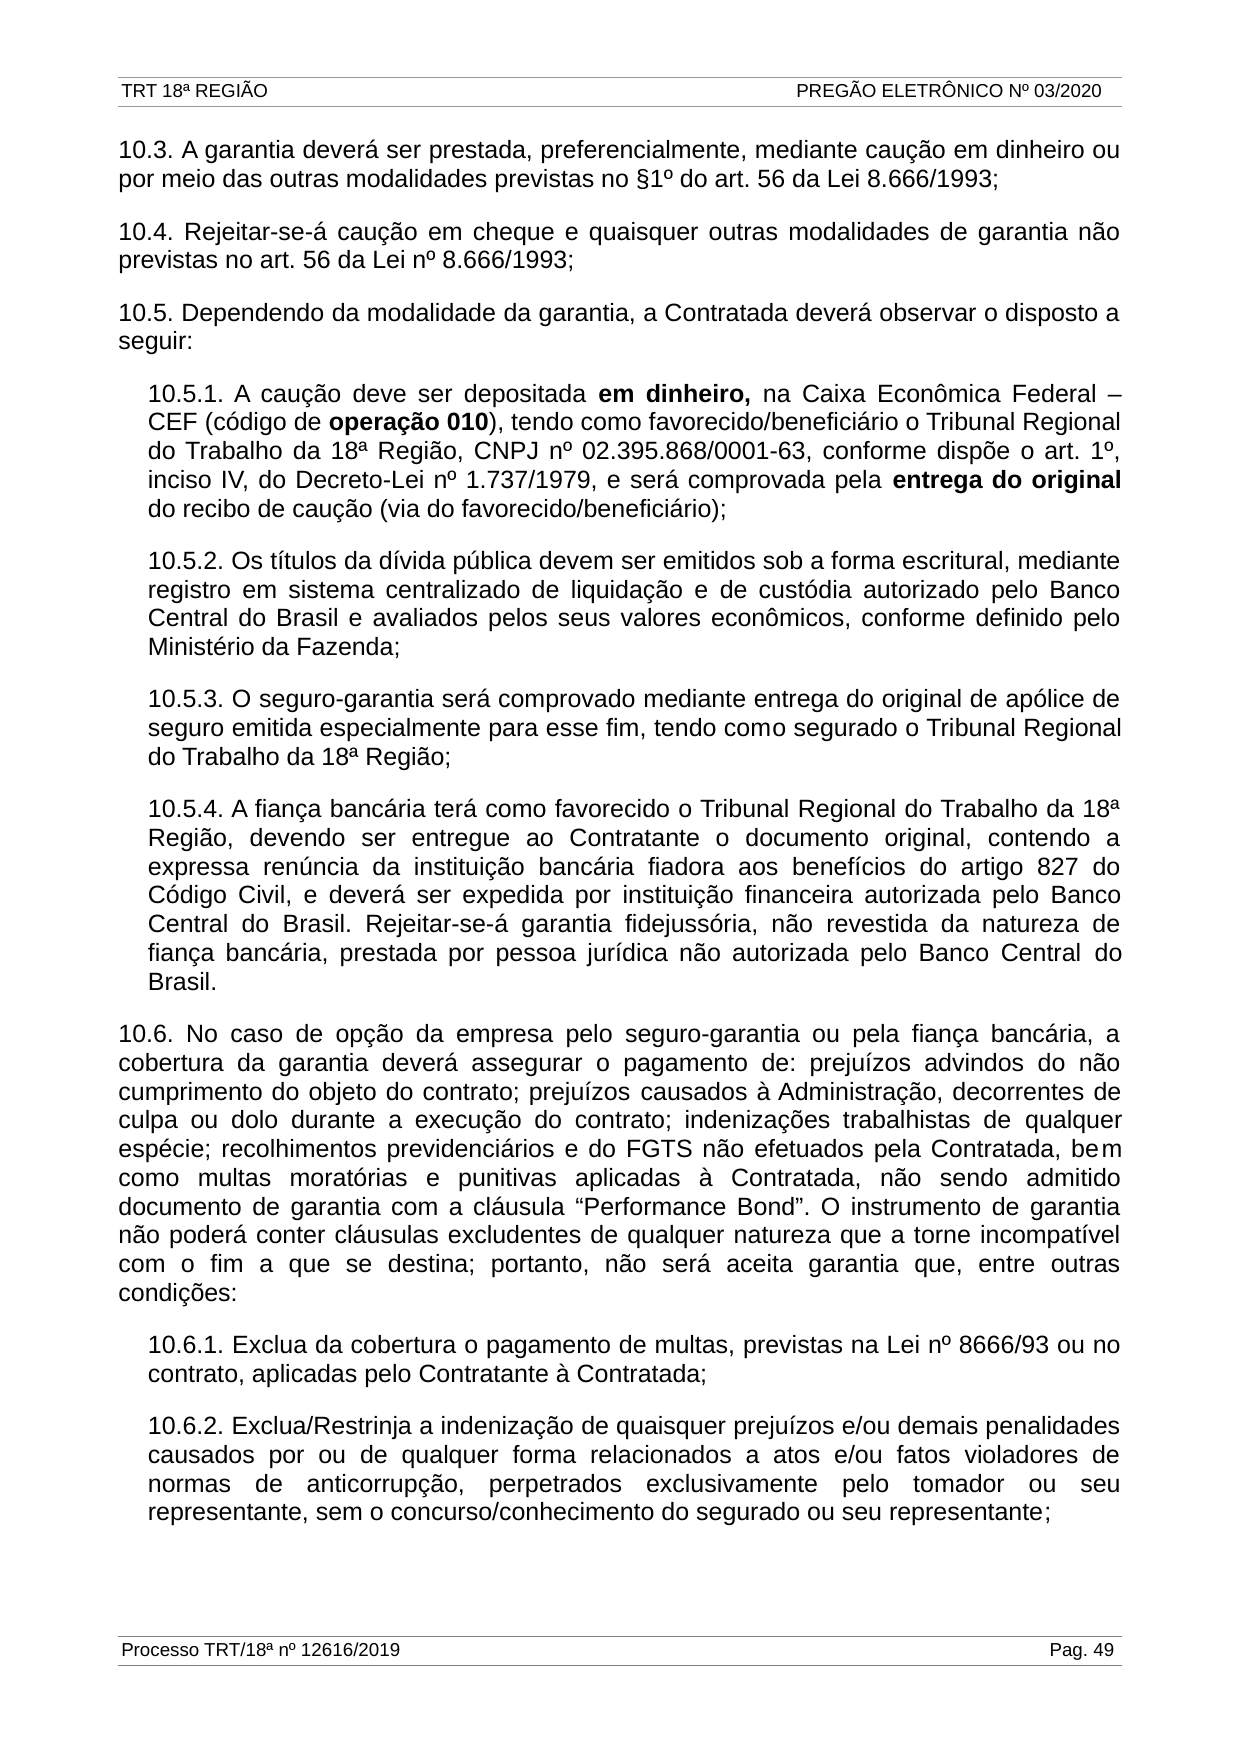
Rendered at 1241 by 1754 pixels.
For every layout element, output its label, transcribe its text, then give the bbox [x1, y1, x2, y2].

text 10.5. Dependendo da modalidade da garantia, a Contratada deverá observar o disposto a seguir: [118, 298, 1122, 355]
text 10.5.4. A fiança bancária terá como favorecido o Tribunal Regional do Trabalho da 18ª Região, devendo ser entregue ao Contratante o documento original, contendo a expressa renúncia da instituição bancária fiadora aos benefícios do artigo 827 do Código Civil, e deverá ser expedida por instituição financeira autorizada pelo Banco Central do Brasil. Rejeitar-se-á garantia fidejussória, não revestida da natureza de fiança bancária, prestada por pessoa jurídica não autorizada pelo Banco Central do Brasil. [148, 794, 1122, 996]
text 10.4. Rejeitar-se-á caução em cheque e quaisquer outras modalidades de garantia não previstas no art. 56 da Lei nº 8.666/1993; [118, 217, 1122, 274]
text 10.6.1. Exclua da cobertura o pagamento de multas, previstas na Lei nº 8666/93 ou no contrato, aplicadas pelo Contratante à Contratada; [148, 1330, 1122, 1388]
text 10.3. A garantia deverá ser prestada, preferencialmente, mediante caução em dinheiro ou por meio das outras modalidades previstas no §1º do art. 56 da Lei 8.666/1993; [118, 136, 1122, 193]
text 10.5.3. O seguro-garantia será comprovado mediante entrega do original de apólice de seguro emitida especialmente para esse fim, tendo como segurado o Tribunal Regional do Trabalho da 18ª Região; [148, 684, 1122, 771]
text 10.5.1. A caução deve ser depositada em dinheiro, na Caixa Econômica Federal – CEF (código de operação 010), tendo como favorecido/beneficiário o Tribunal Regional do Trabalho da 18ª Região, CNPJ nº 02.395.868/0001-63, conforme dispõe o art. 1º, inciso IV, do Decreto-Lei nº 1.737/1979, e será comprovada pela entrega do original do recibo de caução (via do favorecido/beneficiário); [148, 379, 1122, 522]
text 10.6. No caso de opção da empresa pelo seguro-garantia ou pela fiança bancária, a cobertura da garantia deverá assegurar o pagamento de: prejuízos advindos do não cumprimento do objeto do contrato; prejuízos causados à Administração, decorrentes de culpa ou dolo durante a execução do contrato; indenizações trabalhistas de qualquer espécie; recolhimentos previdenciários e do FGTS não efetuados pela Contratada, bem como multas moratórias e punitivas aplicadas à Contratada, não sendo admitido documento de garantia com a cláusula “Performance Bond”. O instrumento de garantia não poderá conter cláusulas excludentes de qualquer natureza que a torne incompatível com o fim a que se destina; portanto, não será aceita garantia que, entre outras condições: [118, 1019, 1122, 1307]
text 10.6.2. Exclua/Restrinja a indenização de quaisquer prejuízos e/ou demais penalidades causados por ou de qualquer forma relacionados a atos e/ou fatos violadores de normas de anticorrupção, perpetrados exclusivamente pelo tomador ou seu representante, sem o concurso/conhecimento do segurado ou seu representante; [148, 1411, 1122, 1526]
text 10.5.2. Os títulos da dívida pública devem ser emitidos sob a forma escritural, mediante registro em sistema centralizado de liquidação e de custódia autorizado pelo Banco Central do Brasil e avaliados pelos seus valores econômicos, conforme definido pelo Ministério da Fazenda; [148, 546, 1122, 661]
